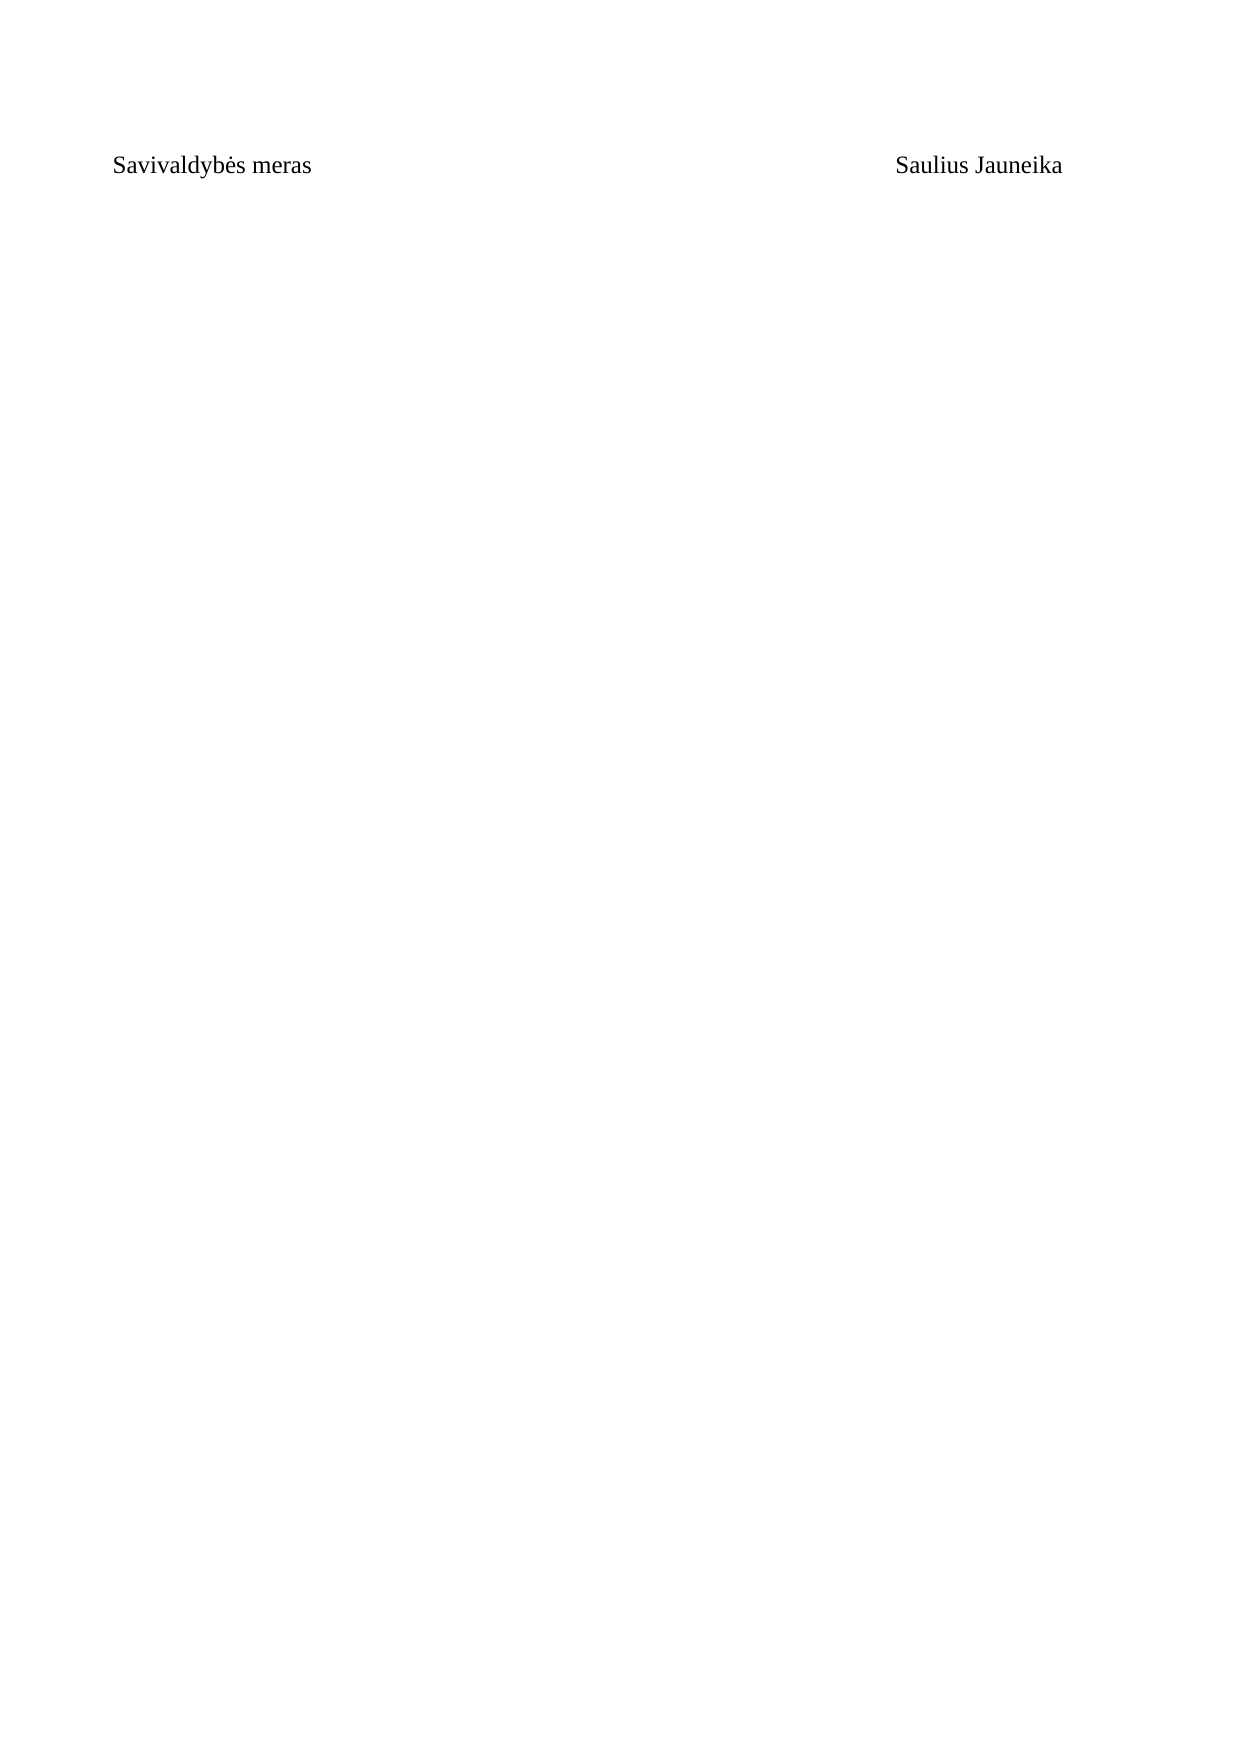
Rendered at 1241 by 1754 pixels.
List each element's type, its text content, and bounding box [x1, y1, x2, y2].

text Savivaldybės meras Saulius Jauneika [112, 150, 1128, 179]
